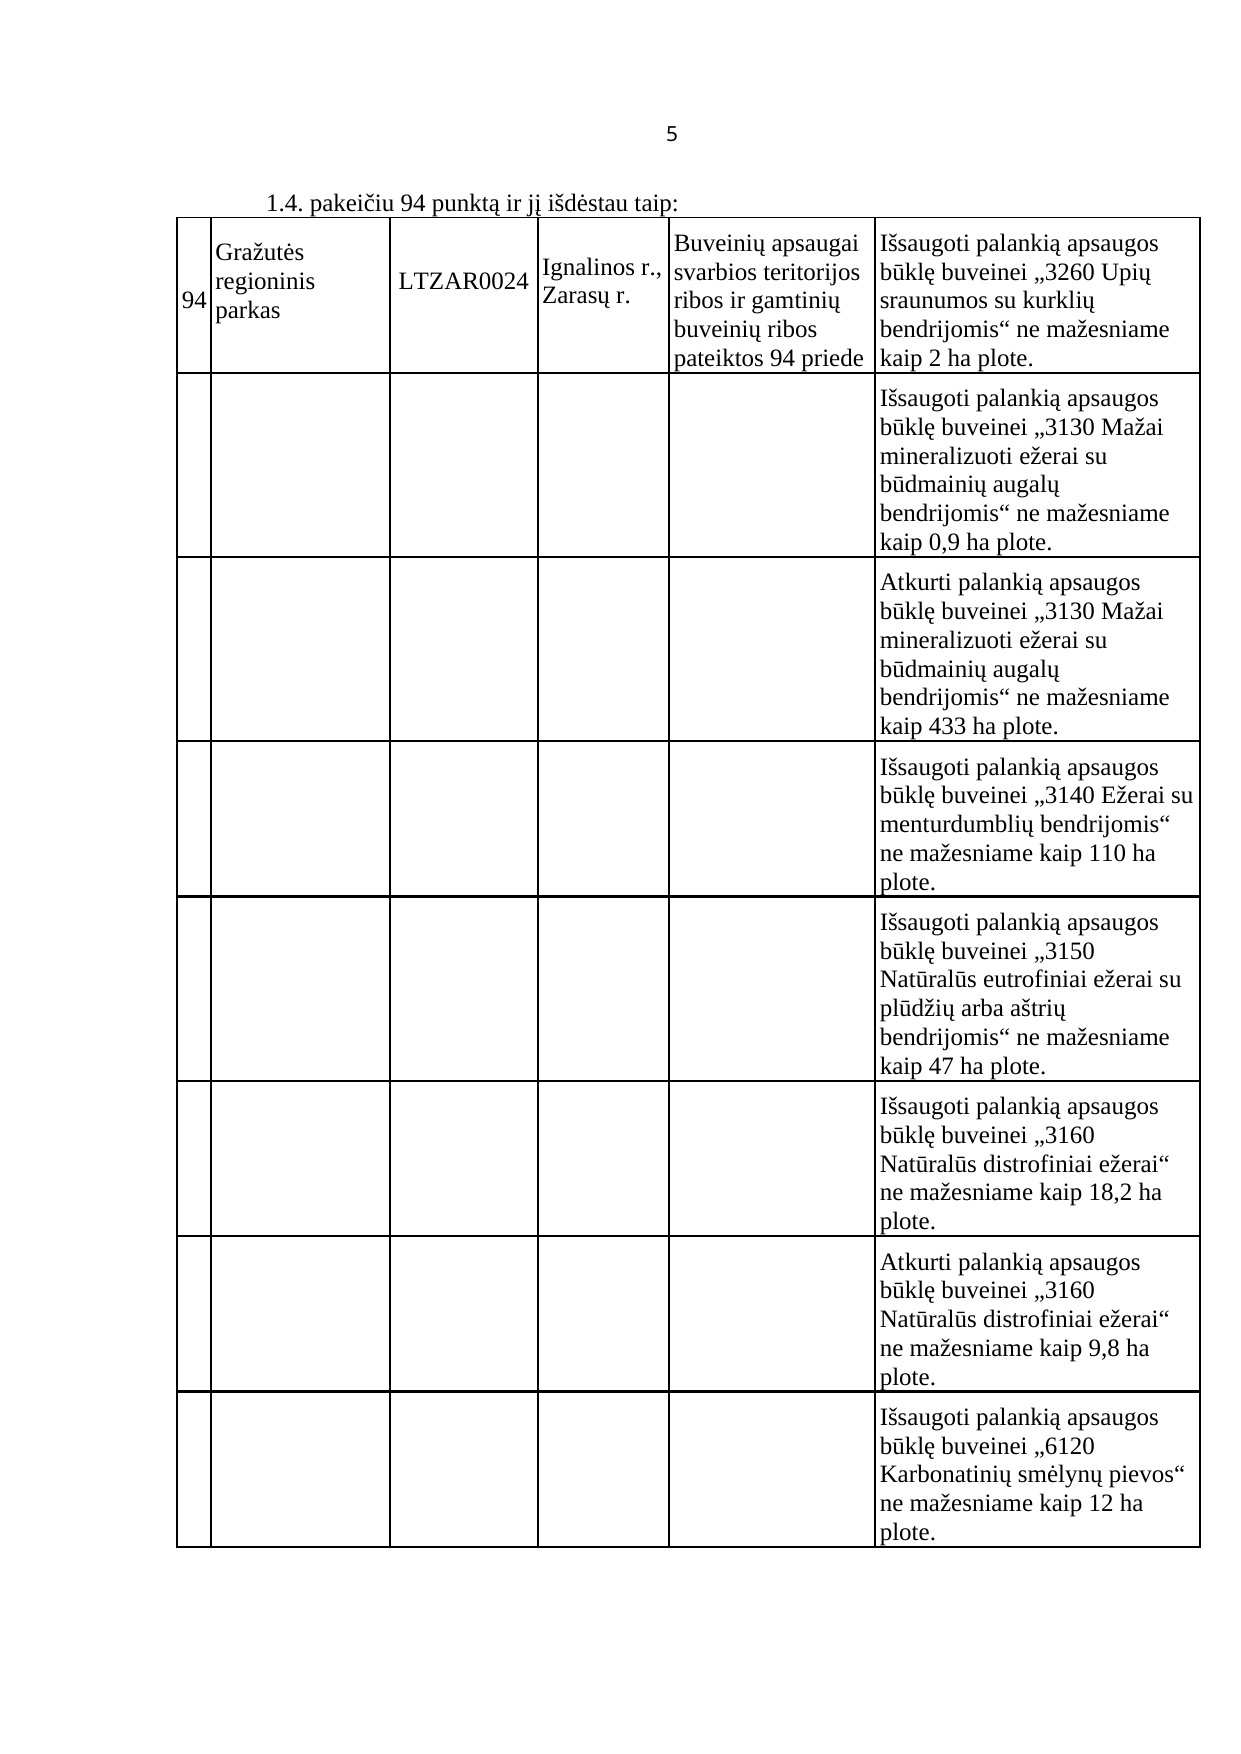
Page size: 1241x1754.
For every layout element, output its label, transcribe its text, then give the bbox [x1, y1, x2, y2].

table_cell [539, 898, 668, 1079]
table_header Išsaugoti palankią apsaugos būklę buveinei „3260 Upių sraunumos su kurklių bendrijomis“ ne mažesniame kaip 2 ha plote. [876, 218, 1199, 372]
table_cell [178, 1393, 210, 1546]
table_header 94 [178, 218, 210, 372]
table_cell [391, 374, 537, 556]
table_header Ignalinos r., Zarasų r. [539, 218, 668, 372]
table_header Gražutės regioninis parkas [212, 218, 389, 372]
table_cell [539, 1393, 668, 1546]
table_cell [670, 1237, 874, 1390]
table_cell [212, 558, 389, 740]
table_cell Išsaugoti palankią apsaugos būklę buveinei „3130 Mažai mineralizuoti ežerai su būdmainių augalų bendrijomis“ ne mažesniame kaip 0,9 ha plote. [876, 374, 1199, 556]
table_cell [539, 742, 668, 895]
table_cell [391, 558, 537, 740]
table_cell Išsaugoti palankią apsaugos būklę buveinei „3140 Ežerai su menturdumblių bendrijomis“ ne mažesniame kaip 110 ha plote. [876, 742, 1199, 895]
table_cell [391, 1393, 537, 1546]
table_cell [212, 1393, 389, 1546]
table_cell [212, 898, 389, 1079]
table_cell [670, 374, 874, 556]
table_cell [670, 1082, 874, 1235]
table_cell [670, 742, 874, 895]
table_cell [212, 742, 389, 895]
table_cell [212, 374, 389, 556]
table_cell [178, 374, 210, 556]
table_cell [178, 558, 210, 740]
text 1.4. pakeičiu 94 punktą ir jį išdėstau taip: [177, 188, 1166, 217]
table_cell [539, 374, 668, 556]
table_cell [178, 898, 210, 1079]
table_cell Atkurti palankią apsaugos būklę buveinei „3130 Mažai mineralizuoti ežerai su būdmainių augalų bendrijomis“ ne mažesniame kaip 433 ha plote. [876, 558, 1199, 740]
table_header Buveinių apsaugai svarbios teritorijos ribos ir gamtinių buveinių ribos pateiktos 94 priede [670, 218, 874, 372]
table_cell [212, 1082, 389, 1235]
table_cell [178, 1237, 210, 1390]
table_cell [539, 558, 668, 740]
table_cell Išsaugoti palankią apsaugos būklę buveinei „6120 Karbonatinių smėlynų pievos“ ne mažesniame kaip 12 ha plote. [876, 1393, 1199, 1546]
table_cell [178, 1082, 210, 1235]
table_cell [212, 1237, 389, 1390]
table_cell [670, 1393, 874, 1546]
table_cell [391, 898, 537, 1079]
table_cell Išsaugoti palankią apsaugos būklę buveinei „3160 Natūralūs distrofiniai ežerai“ ne mažesniame kaip 18,2 ha plote. [876, 1082, 1199, 1235]
table_cell Atkurti palankią apsaugos būklę buveinei „3160 Natūralūs distrofiniai ežerai“ ne mažesniame kaip 9,8 ha plote. [876, 1237, 1199, 1390]
table_cell [670, 898, 874, 1079]
table_cell [391, 1237, 537, 1390]
table_cell [670, 558, 874, 740]
table_header LTZAR0024 [391, 218, 537, 372]
table_cell [391, 1082, 537, 1235]
table_cell [178, 742, 210, 895]
table_cell Išsaugoti palankią apsaugos būklę buveinei „3150 Natūralūs eutrofiniai ežerai su plūdžių arba aštrių bendrijomis“ ne mažesniame kaip 47 ha plote. [876, 898, 1199, 1079]
table_cell [539, 1082, 668, 1235]
table_cell [391, 742, 537, 895]
table_cell [539, 1237, 668, 1390]
